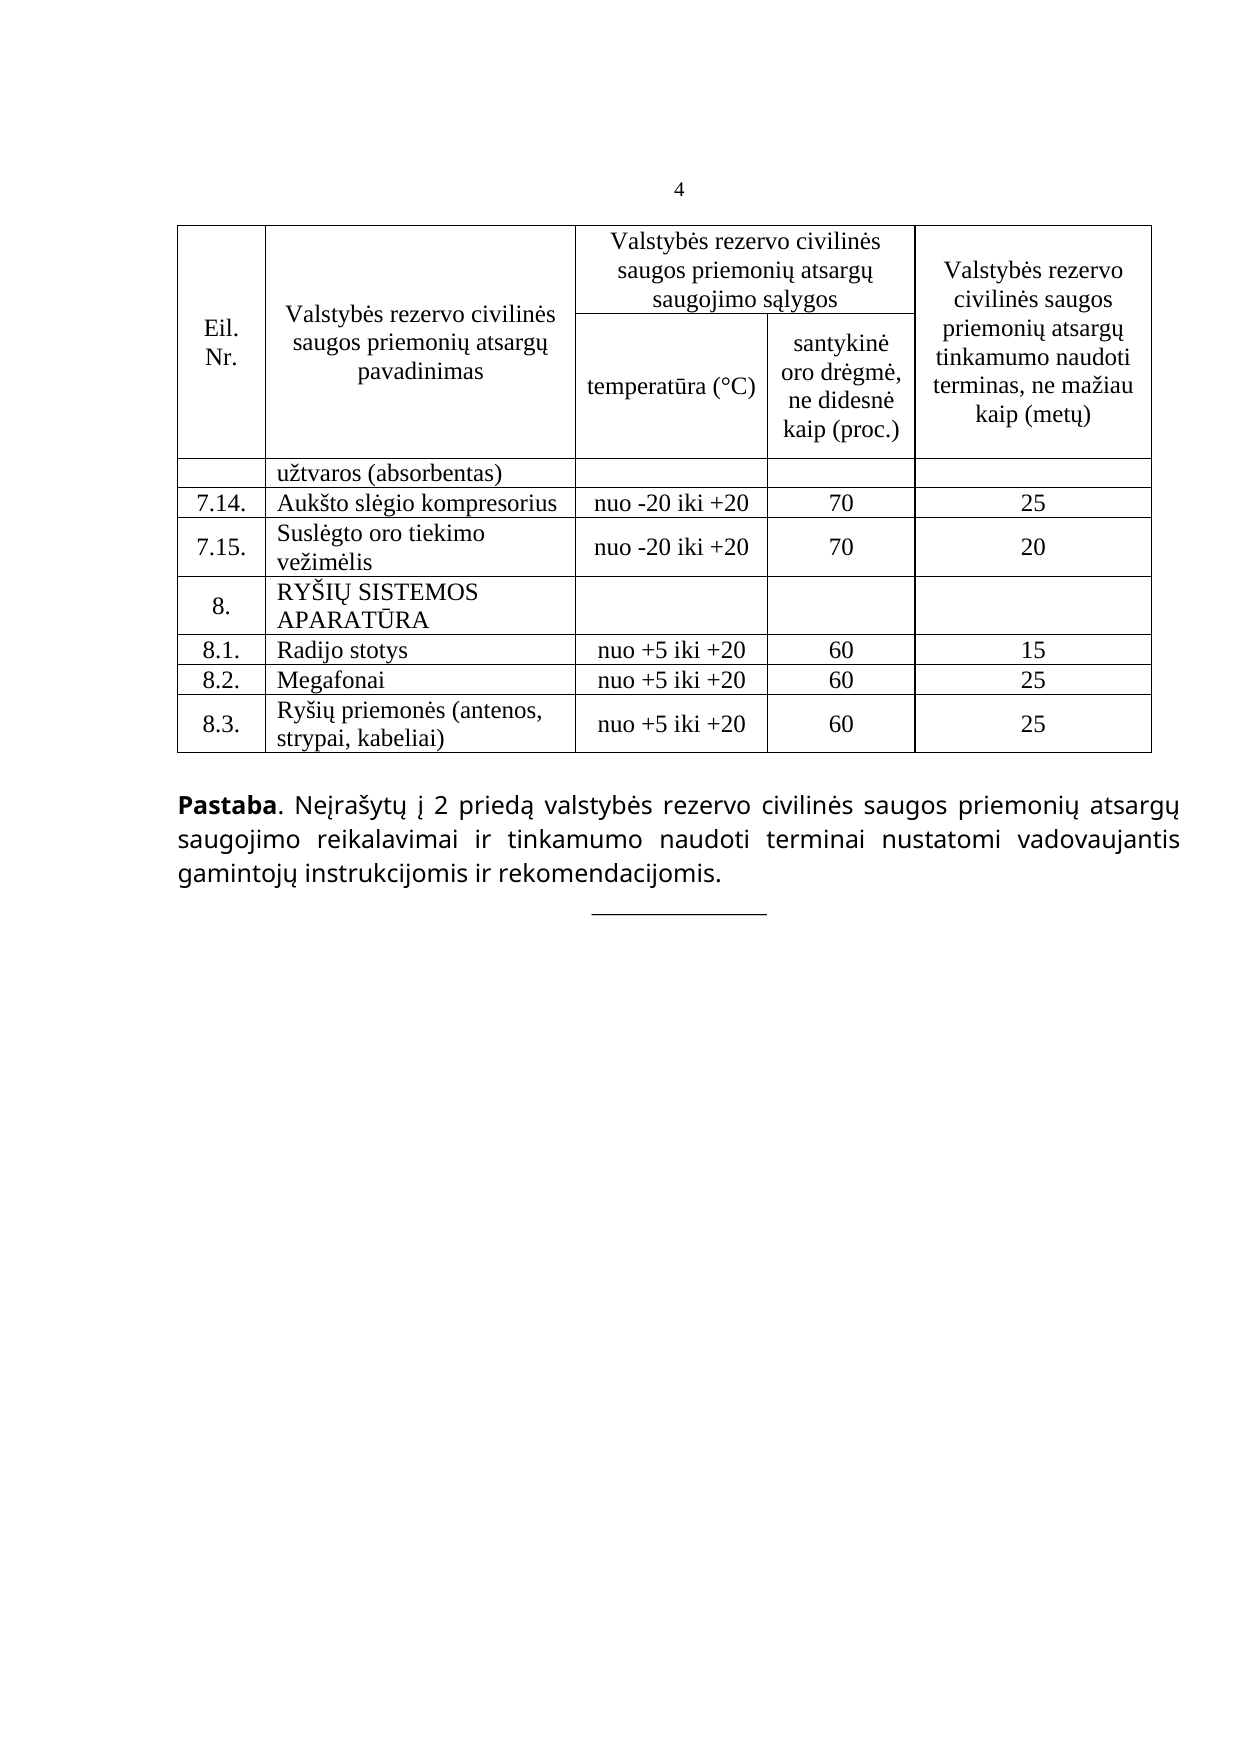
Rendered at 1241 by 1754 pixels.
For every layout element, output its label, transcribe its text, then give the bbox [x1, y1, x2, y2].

table_header Valstybės rezervo civilinės saugos priemonių atsargų pavadinimas [266, 226, 575, 457]
table_cell Radijo stotys [266, 635, 575, 664]
table_cell nuo -20 iki +20 [576, 518, 767, 576]
table_cell [576, 577, 767, 634]
table_header Eil. Nr. [178, 226, 265, 457]
table_cell 7.15. [178, 518, 265, 576]
table_cell Aukšto slėgio kompresorius [266, 488, 575, 517]
text ______________ [177, 889, 1181, 918]
table_cell Ryšių priemonės (antenos, strypai, kabeliai) [266, 695, 575, 752]
table_cell RYŠIŲ SISTEMOS APARATŪRA [266, 577, 575, 634]
table_cell [178, 459, 265, 487]
table_cell santykinė oro drėgmė, ne didesnė kaip (proc.) [768, 314, 914, 457]
table_cell Megafonai [266, 665, 575, 694]
table_cell 7.14. [178, 488, 265, 517]
table_cell 60 [768, 665, 914, 694]
table_cell 8.2. [178, 665, 265, 694]
table_cell 70 [768, 518, 914, 576]
table_cell 70 [768, 488, 914, 517]
table_cell 25 [916, 488, 1151, 517]
table_cell nuo +5 iki +20 [576, 695, 767, 752]
table_cell temperatūra (°C) [576, 314, 767, 457]
table_cell 8.3. [178, 695, 265, 752]
table_cell 8. [178, 577, 265, 634]
table_cell [768, 577, 914, 634]
table_cell [916, 577, 1151, 634]
text Pastaba. Neįrašytų į 2 priedą valstybės rezervo civilinės saugos priemonių atsargų saugojimo reikalavimai ir tinkamumo naudoti terminai nustatomi vadovaujantis gamintojų instrukcijomis ir rekomendacijomis. [177, 787, 1181, 889]
table_cell 20 [916, 518, 1151, 576]
table_cell [768, 459, 914, 487]
table_cell nuo -20 iki +20 [576, 488, 767, 517]
table_cell [916, 459, 1151, 487]
table_header Valstybės rezervo civilinės saugos priemonių atsargų saugojimo sąlygos [576, 226, 914, 313]
table_cell 8.1. [178, 635, 265, 664]
table_cell 60 [768, 635, 914, 664]
table_cell nuo +5 iki +20 [576, 665, 767, 694]
table_cell nuo +5 iki +20 [576, 635, 767, 664]
table_cell užtvaros (absorbentas) [266, 459, 575, 487]
table_cell [576, 459, 767, 487]
table_cell 25 [916, 695, 1151, 752]
table_cell 25 [916, 665, 1151, 694]
table_cell 60 [768, 695, 914, 752]
table_cell 15 [916, 635, 1151, 664]
table_cell Suslėgto oro tiekimo vežimėlis [266, 518, 575, 576]
table_header Valstybės rezervo civilinės saugos priemonių atsargų tinkamumo naudoti terminas, ne mažiau kaip (metų) [916, 226, 1151, 457]
